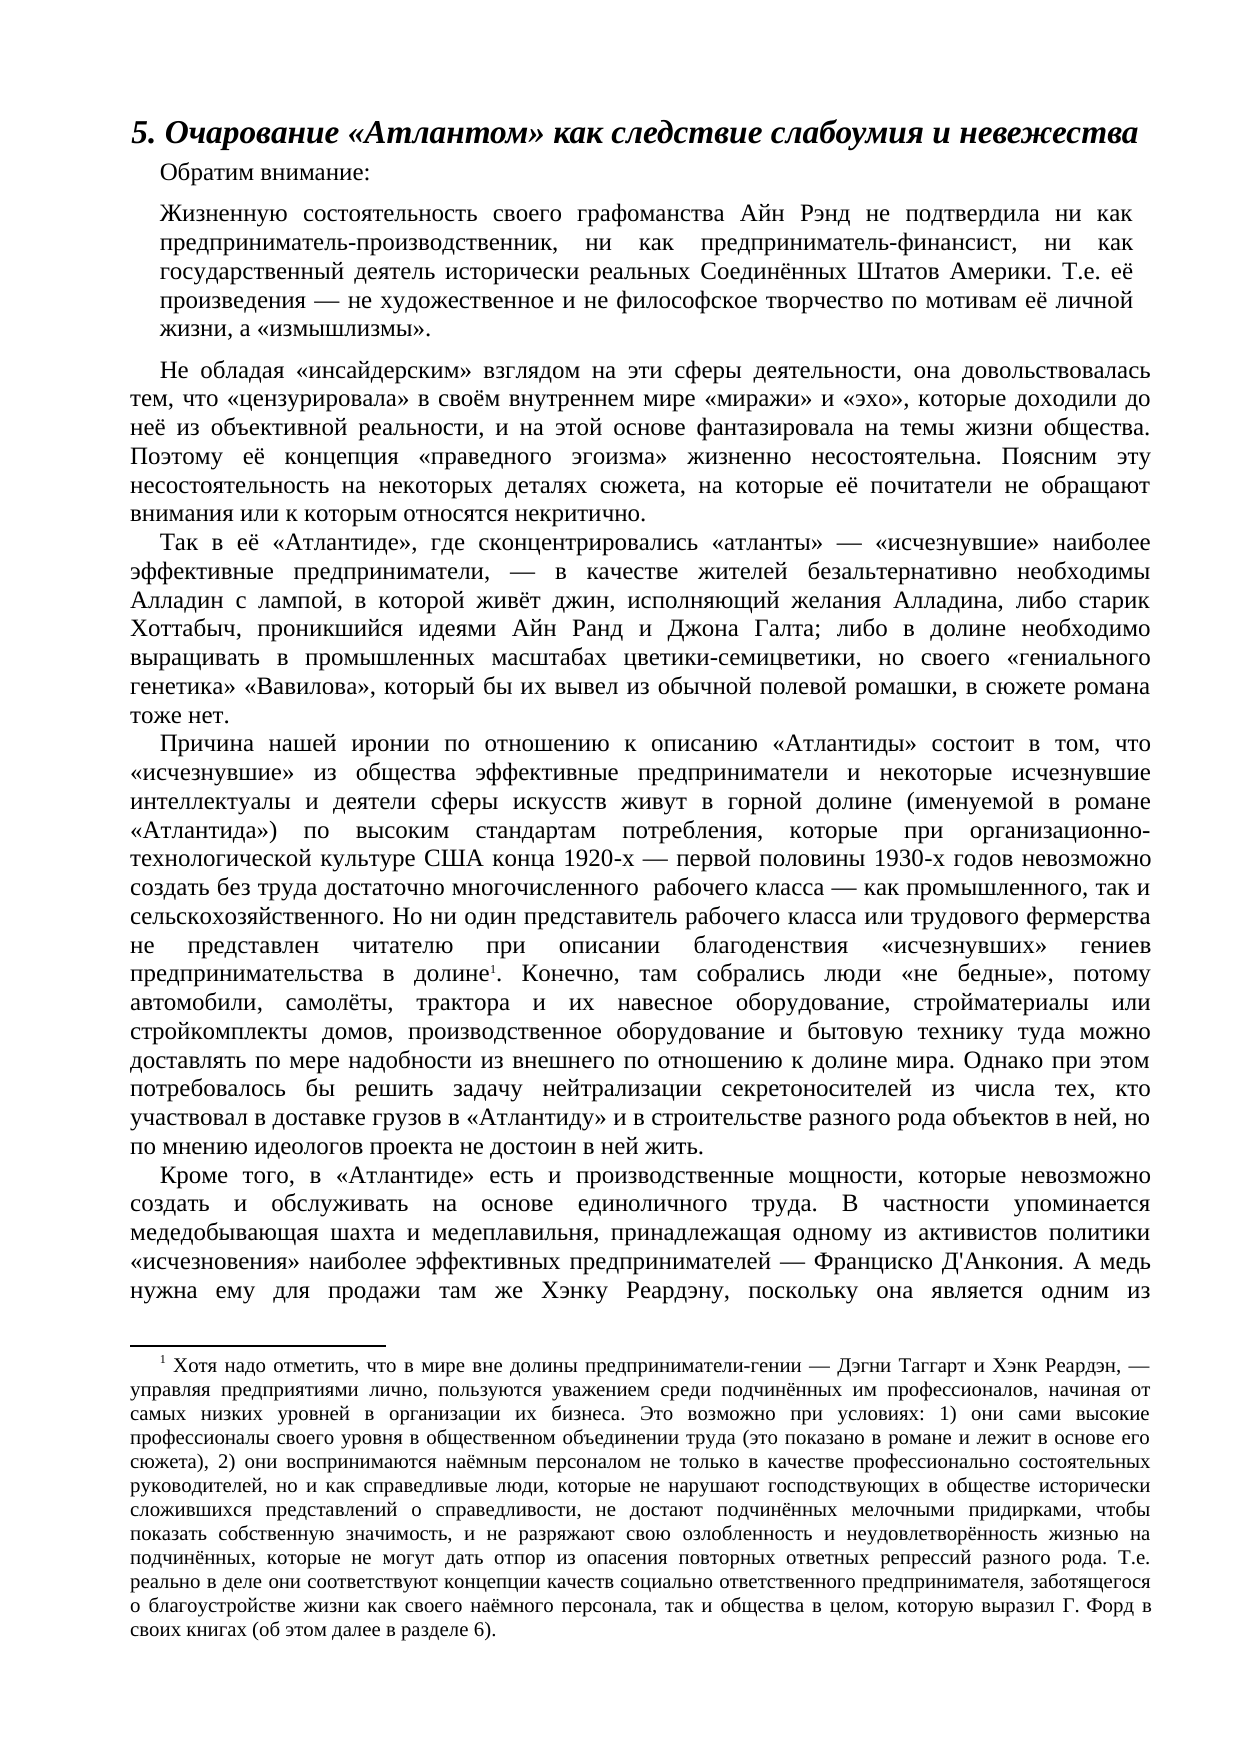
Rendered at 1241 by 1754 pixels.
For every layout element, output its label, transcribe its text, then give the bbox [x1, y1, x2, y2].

text Хотя надо отметить, что в мире вне долины предприниматели-гении — Дэгни Таггарт и Хэнк Реардэн, — управляя предприятиями лично, пользуются уважением среди подчинённых им профессионалов, начиная от самых низких уровней в организации их бизнеса. Это возможно при условиях: 1) они сами высокие профессионалы своего уровня в общественном объединении труда (это показано в романе и лежит в основе его сюжета), 2) они воспринимаются наёмным персоналом не только в качестве профессионально состоятельных руководителей, но и как справедливые люди, которые не нарушают господствующих в обществе исторически сложившихся представлений о справедливости, не достают подчинённых мелочными придирками, чтобы показать собственную значимость, и не разряжают свою озлобленность и неудовлетворённость жизнью на подчинённых, которые не могут дать отпор из опасения повторных ответных репрессий разного рода. Т.е. реально в деле они соответствуют концепции качеств социально ответственного предпринимателя, заботящегося о благоустройстве жизни как своего наёмного персонала, так и общества в целом, которую выразил Г. Форд в своих книгах (об этом далее в разделе 6). [130, 1352, 1152, 1641]
text Причина нашей иронии по отношению к описанию «Атлантиды» состоит в том, что «исчезнувшие» из общества эффективные предприниматели и некоторые исчезнувшие интеллектуалы и деятели сферы искусств живут в горной долине (именуемой в романе «Атлантида») по высоким стандартам потребления, которые при организационно-технологической культуре США конца 1920‑х — первой половины 1930‑х годов невозможно создать без труда достаточно многочисленного рабочего класса — как промышленного, так и сельскохозяйственного. Но ни один представитель рабочего класса или трудового фермерства не представлен читателю при описании благоденствия «исчезнувших» гениев предпринимательства в долине. Конечно, там собрались люди «не бедные», потому автомобили, самолёты, трактора и их навесное оборудование, стройматериалы или стройкомплекты домов, производственное оборудование и бытовую технику туда можно доставлять по мере надобности из внешнего по отношению к долине мира. Однако при этом потребовалось бы решить задачу нейтрализации секретоносителей из числа тех, кто участвовал в доставке грузов в «Атлантиду» и в строительстве разного рода объектов в ней, но по мнению идеологов проекта не достоин в ней жить. [130, 728, 1152, 1160]
subtitle 5. Очарование «Атлантом» как следствие слабоумия и невежества [130, 113, 1152, 151]
text Кроме того, в «Атлантиде» есть и производственные мощности, которые невозможно создать и обслуживать на основе единоличного труда. В частности упоминается медедобывающая шахта и медеплавильня, принадлежащая одному из активистов политики «исчезновения» наиболее эффективных предпринимателей — Франциско Д'Анкония. А медь нужна ему для продажи там же Хэнку Реардэну, поскольку она является одним из [130, 1160, 1152, 1303]
text Обратим внимание: [130, 157, 1152, 186]
text Не обладая «инсайдерским» взглядом на эти сферы деятельности, она довольствовалась тем, что «цензурировала» в своём внутреннем мире «миражи» и «эхо», которые доходили до неё из объективной реальности, и на этой основе фантазировала на темы жизни общества. Поэтому её концепция «праведного эгоизма» жизненно несостоятельна. Поясним эту несостоятельность на некоторых деталях сюжета, на которые её почитатели не обращают внимания или к которым относятся некритично. [130, 355, 1152, 527]
text Жизненную состоятельность своего графоманства Айн Рэнд не подтвердила ни как предприниматель-производственник, ни как предприниматель-финансист, ни как государственный деятель исторически реальных Соединённых Штатов Америки. Т.е. её произведения — не художественное и не философское творчество по мотивам её личной жизни, а «измышлизмы». [159, 198, 1134, 342]
text Так в её «Атлантиде», где сконцентрировались «атланты» — «исчезнувшие» наиболее эффективные предприниматели, — в качестве жителей безальтернативно необходимы Алладин с лампой, в которой живёт джин, исполняющий желания Алладина, либо старик Хоттабыч, проникшийся идеями Айн Ранд и Джона Галта; либо в долине необходимо выращивать в промышленных масштабах цветики-семицветики, но своего «гениального генетика» «Вавилова», который бы их вывел из обычной полевой ромашки, в сюжете романа тоже нет. [130, 527, 1152, 728]
